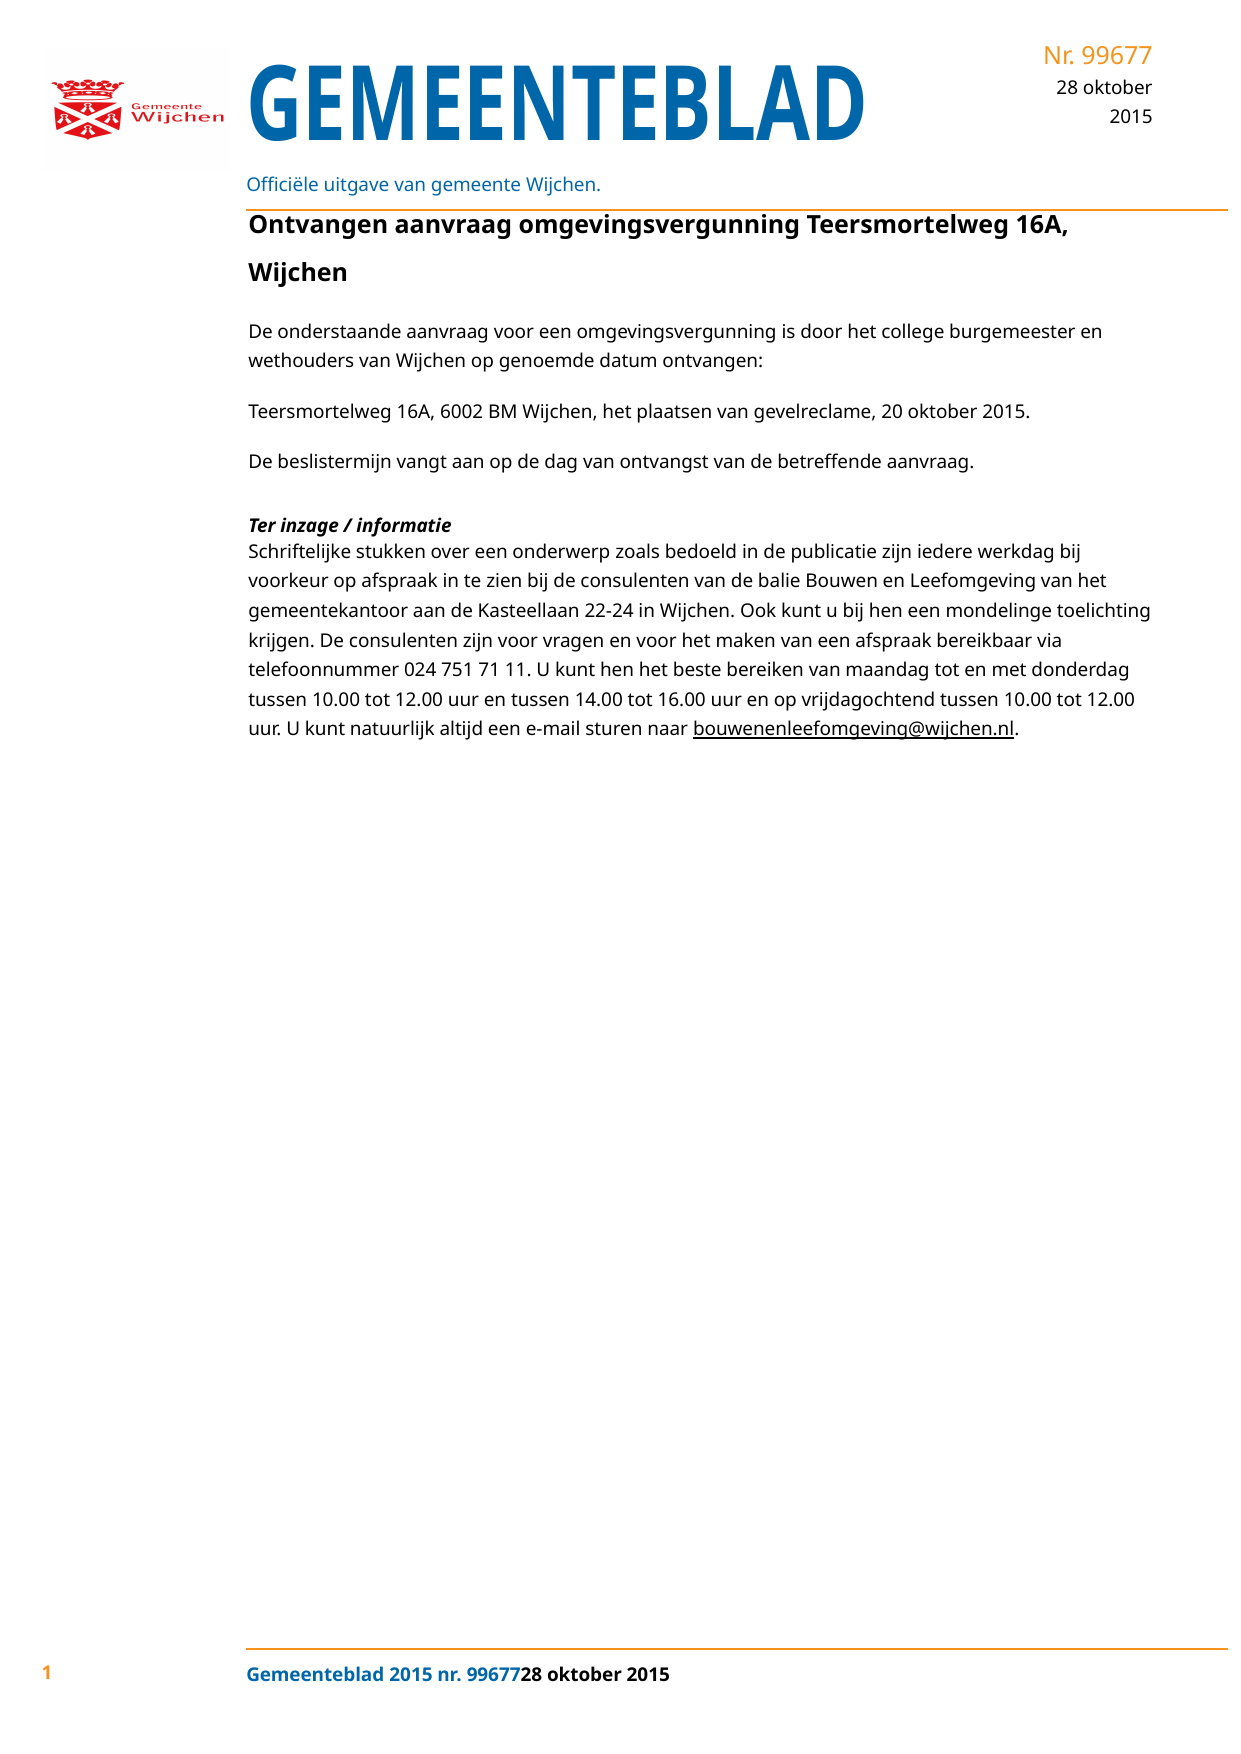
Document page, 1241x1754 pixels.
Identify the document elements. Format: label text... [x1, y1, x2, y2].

text Schriftelijke stukken over een onderwerp zoals bedoeld in de publicatie zijn iedere werkdag bij voorkeur op afspraak in te zien bij de consulenten van de balie Bouwen en Leefomgeving van het gemeentekantoor aan de Kasteellaan 22-24 in Wijchen. Ook kunt u bij hen een mondelinge toelichting krijgen. De consulenten zijn voor vragen en voor het maken van een afspraak bereikbaar via telefoonnummer 024 751 71 11. U kunt hen het beste bereiken van maandag tot en met donderdag tussen 10.00 tot 12.00 uur en tussen 14.00 tot 16.00 uur en op vrijdagochtend tussen 10.00 tot 12.00 uur. U kunt natuurlijk altijd een e-mail sturen naar bouwenenleefomgeving@wijchen.nl. [248, 538, 1152, 741]
text Ter inzage / informatie [248, 512, 1152, 538]
picture [41, 47, 231, 172]
text De beslistermijn vangt aan op de dag van ontvangst van de betreffende aanvraag. [248, 448, 1152, 474]
text Ontvangen aanvraag omgevingsvergunning Teersmortelweg 16A, Wijchen [248, 211, 1152, 288]
text De onderstaande aanvraag voor een omgevingsvergunning is door het college burgemeester en wethouders van Wijchen op genoemde datum ontvangen: [248, 318, 1152, 373]
text Teersmortelweg 16A, 6002 BM Wijchen, het plaatsen van gevelreclame, 20 oktober 2015. [248, 398, 1152, 424]
